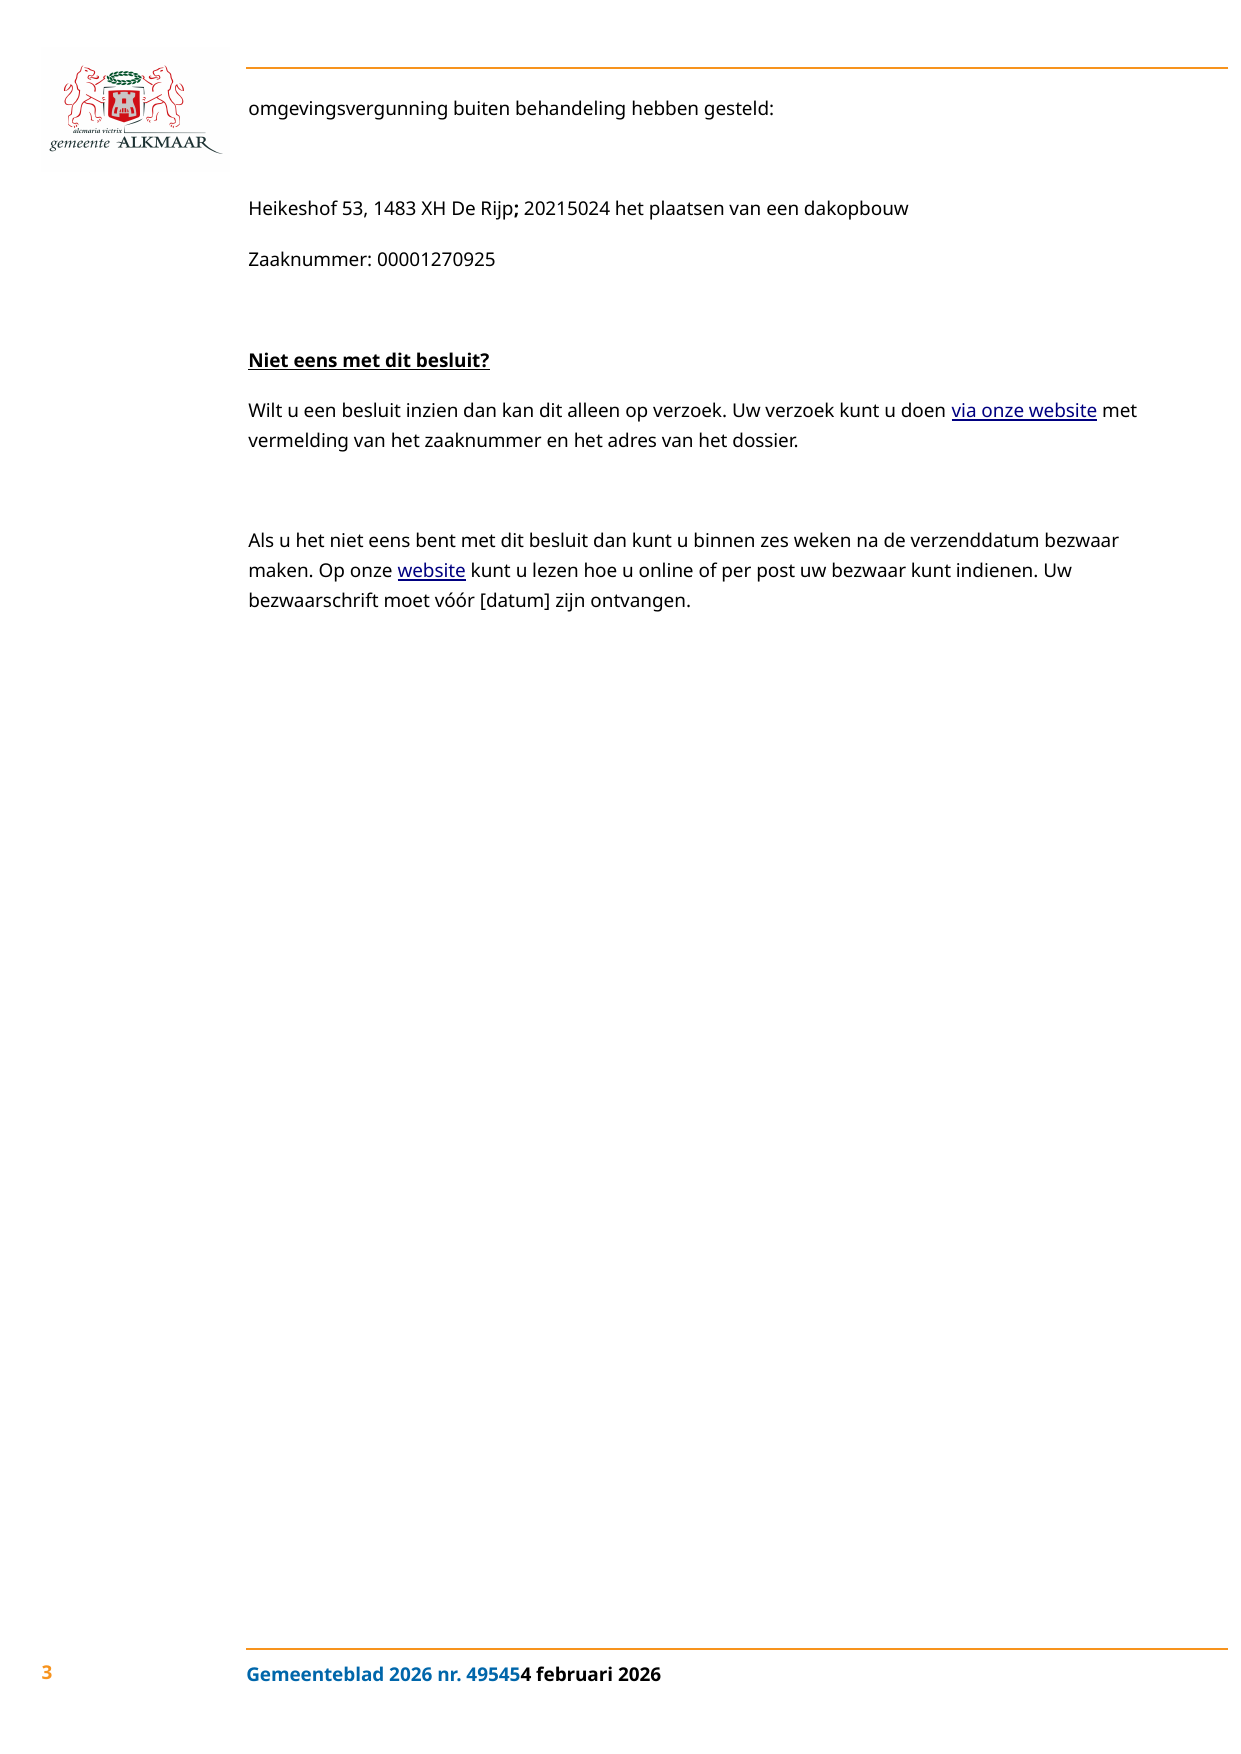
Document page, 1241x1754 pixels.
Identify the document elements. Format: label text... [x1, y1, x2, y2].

text Heikeshof 53, 1483 XH De Rijp; 20215024 het plaatsen van een dakopbouw [248, 196, 1152, 221]
text Als u het niet eens bent met dit besluit dan kunt u binnen zes weken na de verzenddatum bezwaar maken. Op onze website kunt u lezen hoe u online of per post uw bezwaar kunt indienen. Uw bezwaarschrift moet vóór [datum] zijn ontvangen. [248, 528, 1152, 613]
text Niet eens met dit besluit? [248, 347, 1152, 373]
text omgevingsvergunning buiten behandeling hebben gesteld: [248, 95, 1152, 121]
text Wilt u een besluit inzien dan kan dit alleen op verzoek. Uw verzoek kunt u doen via onze website met vermelding van het zaaknummer en het adres van het dossier. [248, 397, 1152, 453]
text Zaaknummer: 00001270925 [248, 246, 1152, 272]
picture [41, 47, 231, 172]
